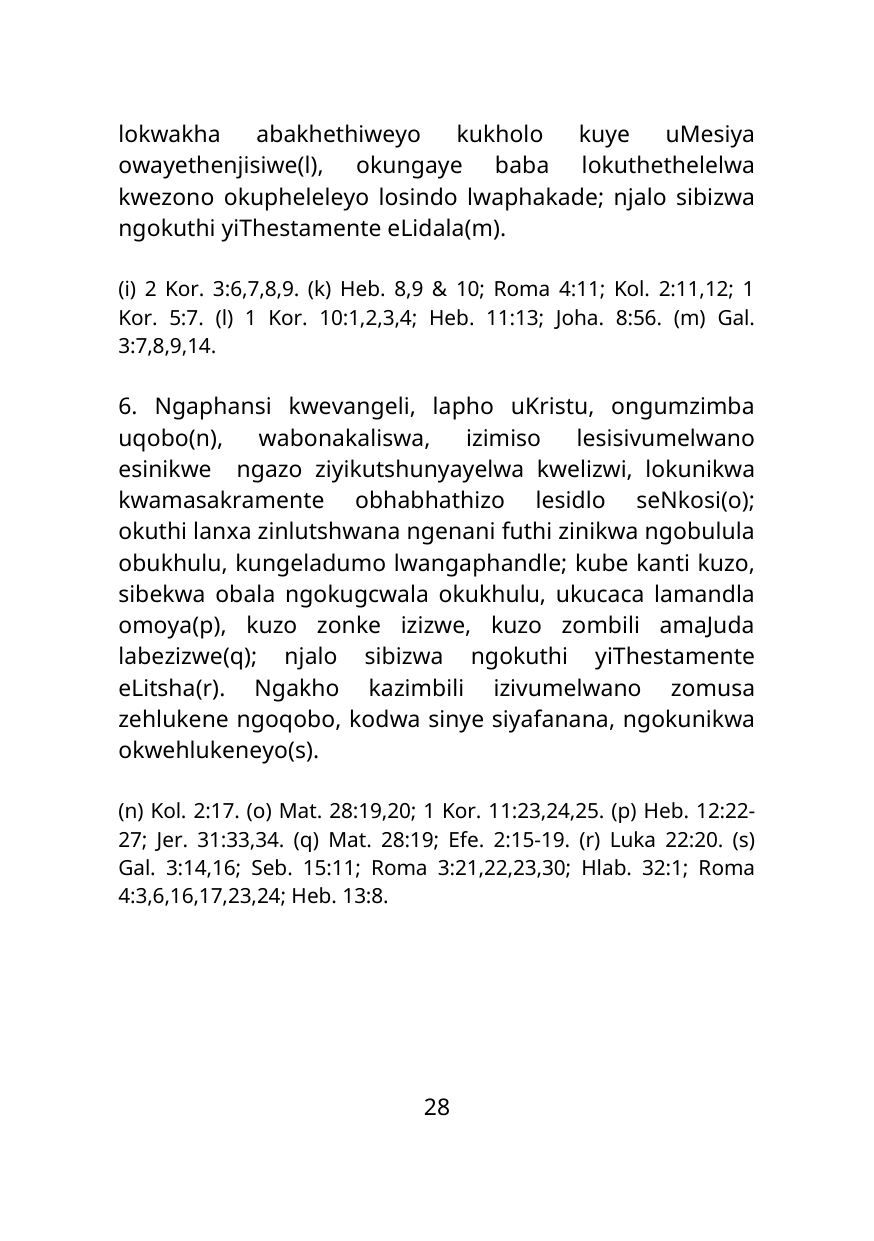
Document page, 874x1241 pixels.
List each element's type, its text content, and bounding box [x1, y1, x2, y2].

text (i) 2 Kor. 3:6,7,8,9. (k) Heb. 8,9 & 10; Roma 4:11; Kol. 2:11,12; 1 Kor. 5:7. (l) 1 Kor. 10:1,2,3,4; Heb. 11:13; Joha. 8:56. (m) Gal. 3:7,8,9,14. [118, 274, 756, 359]
text lokwakha abakhethiweyo kukholo kuye uMesiya owayethenjisiwe(l), okungaye baba lokuthethelelwa kwezono okupheleleyo losindo lwaphakade; njalo sibizwa ngokuthi yiThestamente eLidala(m). [118, 118, 756, 243]
text (n) Kol. 2:17. (o) Mat. 28:19,20; 1 Kor. 11:23,24,25. (p) Heb. 12:22-27; Jer. 31:33,34. (q) Mat. 28:19; Efe. 2:15-19. (r) Luka 22:20. (s) Gal. 3:14,16; Seb. 15:11; Roma 3:21,22,23,30; Hlab. 32:1; Roma 4:3,6,16,17,23,24; Heb. 13:8. [118, 797, 756, 909]
text 6. Ngaphansi kwevangeli, lapho uKristu, ongumzimba uqobo(n), wabonakaliswa, izimiso lesisivumelwano esinikwe ngazo ziyikutshunyayelwa kwelizwi, lokunikwa kwamasakramente obhabhathizo lesidlo seNkosi(o); okuthi lanxa zinlutshwana ngenani futhi zinikwa ngobulula obukhulu, kungeladumo lwangaphandle; kube kanti kuzo, sibekwa obala ngokugcwala okukhulu, ukucaca lamandla omoya(p), kuzo zonke izizwe, kuzo zombili amaJuda labezizwe(q); njalo sibizwa ngokuthi yiThestamente eLitsha(r). Ngakho kazimbili izivumelwano zomusa zehlukene ngoqobo, kodwa sinye siyafanana, ngokunikwa okwehlukeneyo(s). [118, 390, 756, 765]
